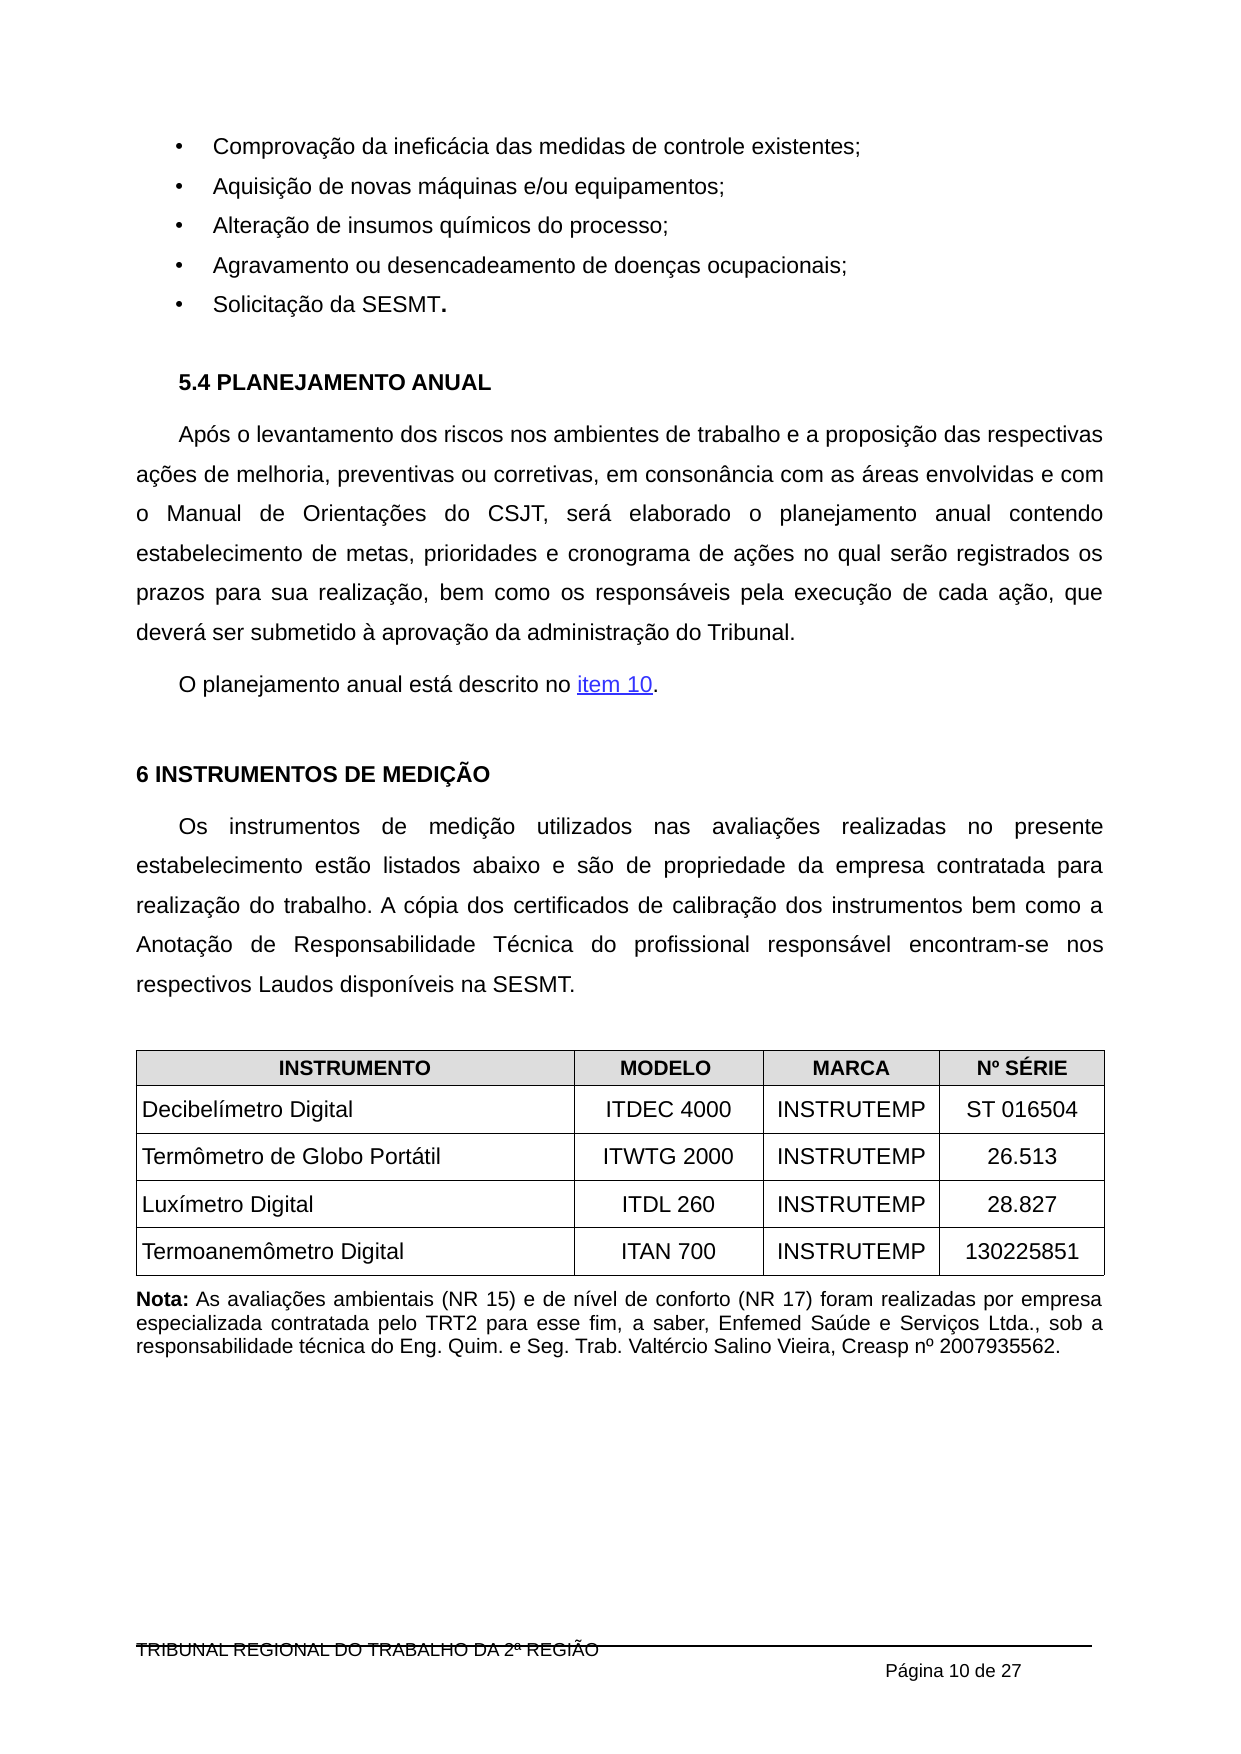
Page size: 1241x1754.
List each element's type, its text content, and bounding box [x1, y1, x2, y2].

table_cell ST 016504 [940, 1086, 1104, 1133]
list Comprovação da ineficácia das medidas de controle existentes; [175, 133, 1104, 159]
table_cell 28.827 [940, 1181, 1104, 1227]
table_cell 26.513 [940, 1134, 1104, 1180]
text 5.4 PLANEJAMENTO ANUAL [136, 369, 1104, 396]
table_cell INSTRUTEMP [764, 1086, 939, 1133]
list Agravamento ou desencadeamento de doenças ocupacionais; [175, 252, 1104, 278]
text O planejamento anual está descrito no item 10. [136, 671, 1104, 697]
table_cell Termômetro de Globo Portátil [137, 1134, 574, 1180]
table_cell Luxímetro Digital [137, 1181, 574, 1227]
list Solicitação da SESMT. [175, 291, 1104, 317]
text Após o levantamento dos riscos nos ambientes de trabalho e a proposição das respectivas ações de melhoria, preventivas ou corretivas, em consonância com as áreas envolvidas e com o Manual de Orientações do CSJT, será elaborado o planejamento anual contendo estabelecimento de metas, prioridades e cronograma de ações no qual serão registrados os prazos para sua realização, bem como os responsáveis pela execução de cada ação, que deverá ser submetido à aprovação da administração do Tribunal. [136, 421, 1104, 645]
table_header Nº SÉRIE [940, 1051, 1104, 1085]
text Os instrumentos de medição utilizados nas avaliações realizadas no presente estabelecimento estão listados abaixo e são de propriedade da empresa contratada para realização do trabalho. A cópia dos certificados de calibração dos instrumentos bem como a Anotação de Responsabilidade Técnica do profissional responsável encontram-se nos respectivos Laudos disponíveis na SESMT. [136, 813, 1104, 997]
table_cell INSTRUTEMP [764, 1134, 939, 1180]
table_cell Decibelímetro Digital [137, 1086, 574, 1133]
table_cell ITDL 260 [575, 1181, 763, 1227]
list Aquisição de novas máquinas e/ou equipamentos; [175, 173, 1104, 199]
table_cell Termoanemômetro Digital [137, 1228, 574, 1274]
table_cell ITWTG 2000 [575, 1134, 763, 1180]
text 6 INSTRUMENTOS DE MEDIÇÃO [136, 761, 1104, 787]
table_cell ITDEC 4000 [575, 1086, 763, 1133]
table_header INSTRUMENTO [137, 1051, 574, 1085]
table_cell INSTRUTEMP [764, 1228, 939, 1274]
text Nota: As avaliações ambientais (NR 15) e de nível de conforto (NR 17) foram realizadas por empresa especializada contratada pelo TRT2 para esse fim, a saber, Enfemed Saúde e Serviços Ltda., sob a responsabilidade técnica do Eng. Quim. e Seg. Trab. Valtércio Salino Vieira, Creasp nº 2007935562. [136, 1286, 1104, 1358]
table_header MODELO [575, 1051, 763, 1085]
table_header MARCA [764, 1051, 939, 1085]
table_cell 130225851 [940, 1228, 1104, 1274]
list Alteração de insumos químicos do processo; [175, 212, 1104, 238]
table_cell INSTRUTEMP [764, 1181, 939, 1227]
table_cell ITAN 700 [575, 1228, 763, 1274]
